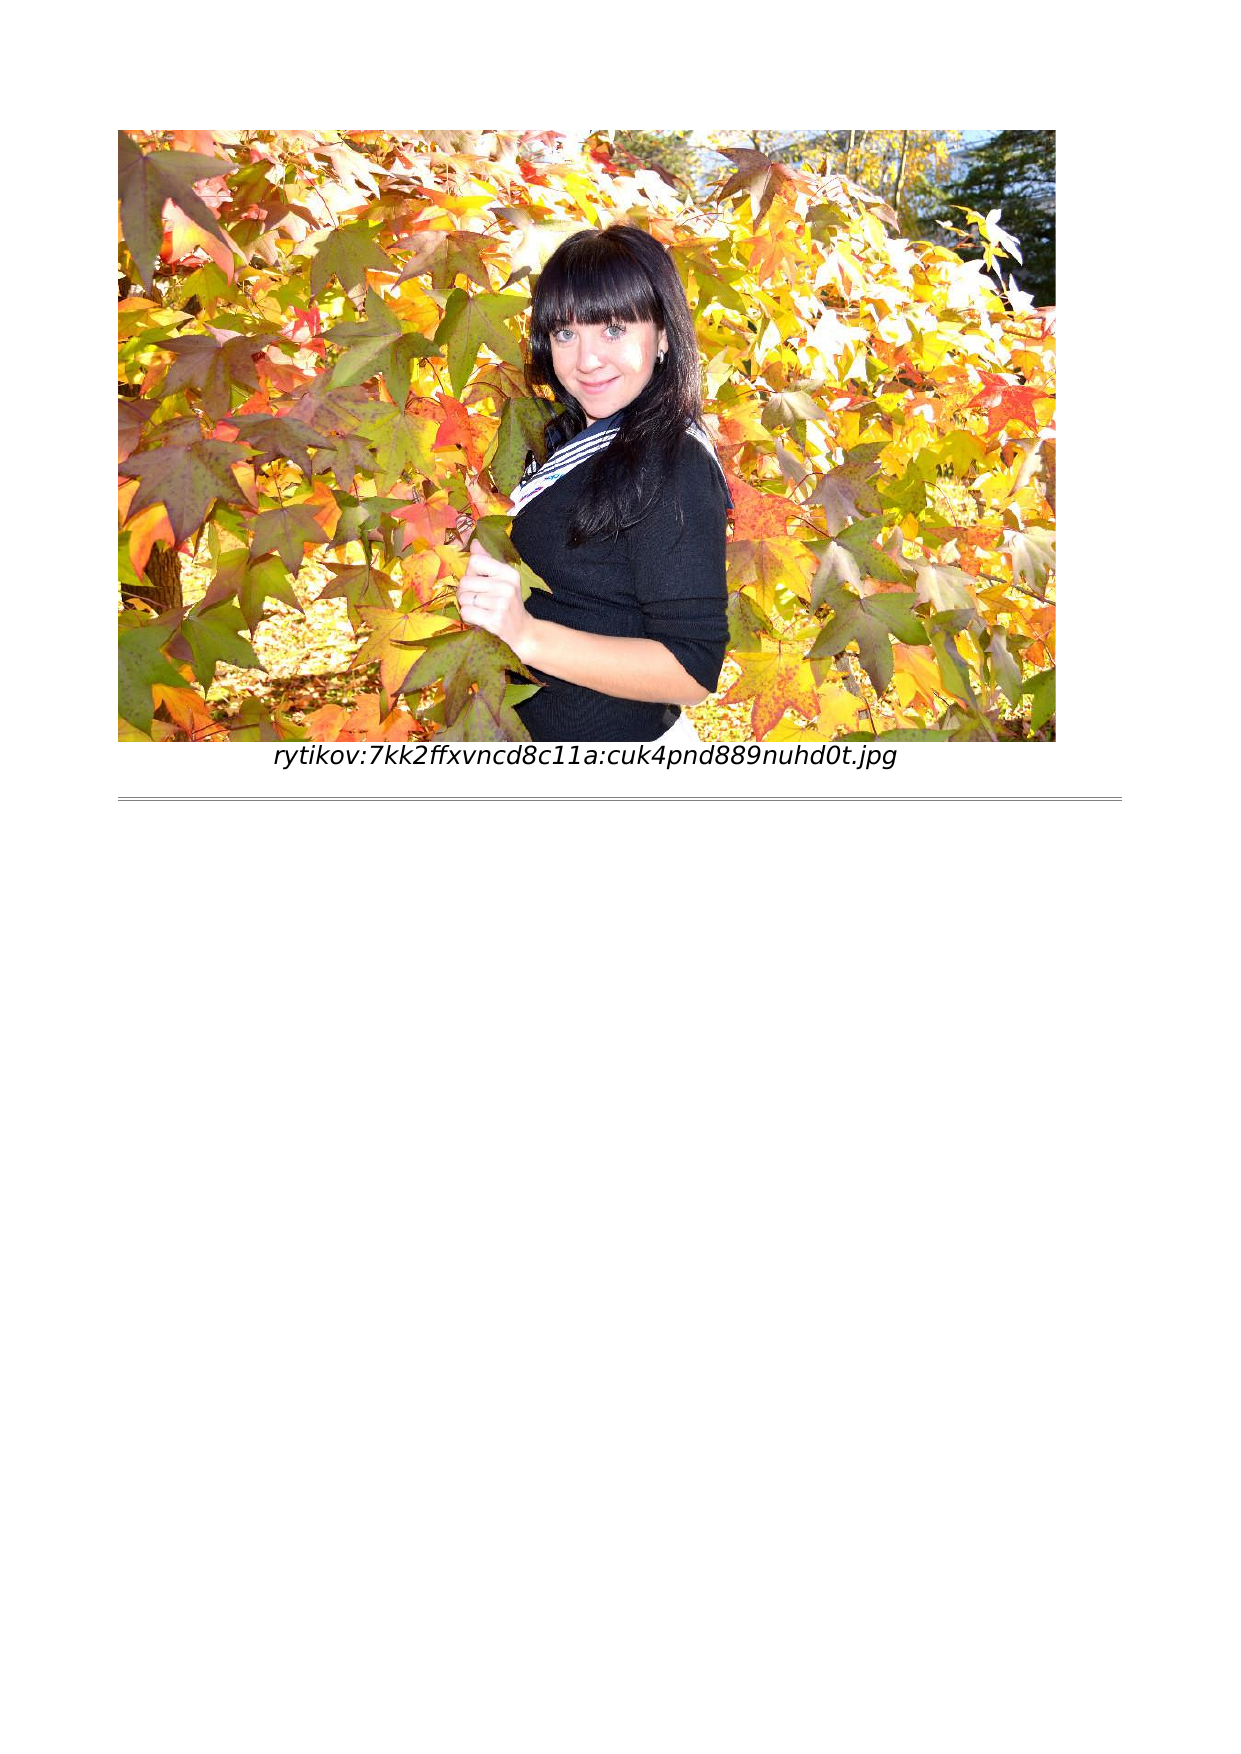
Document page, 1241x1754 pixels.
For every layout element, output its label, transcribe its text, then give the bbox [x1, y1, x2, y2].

text rytikov:7kk2ffxvncd8c11a:cuk4pnd889nuhd0t.jpg [118, 742, 1056, 770]
picture [118, 130, 1056, 742]
